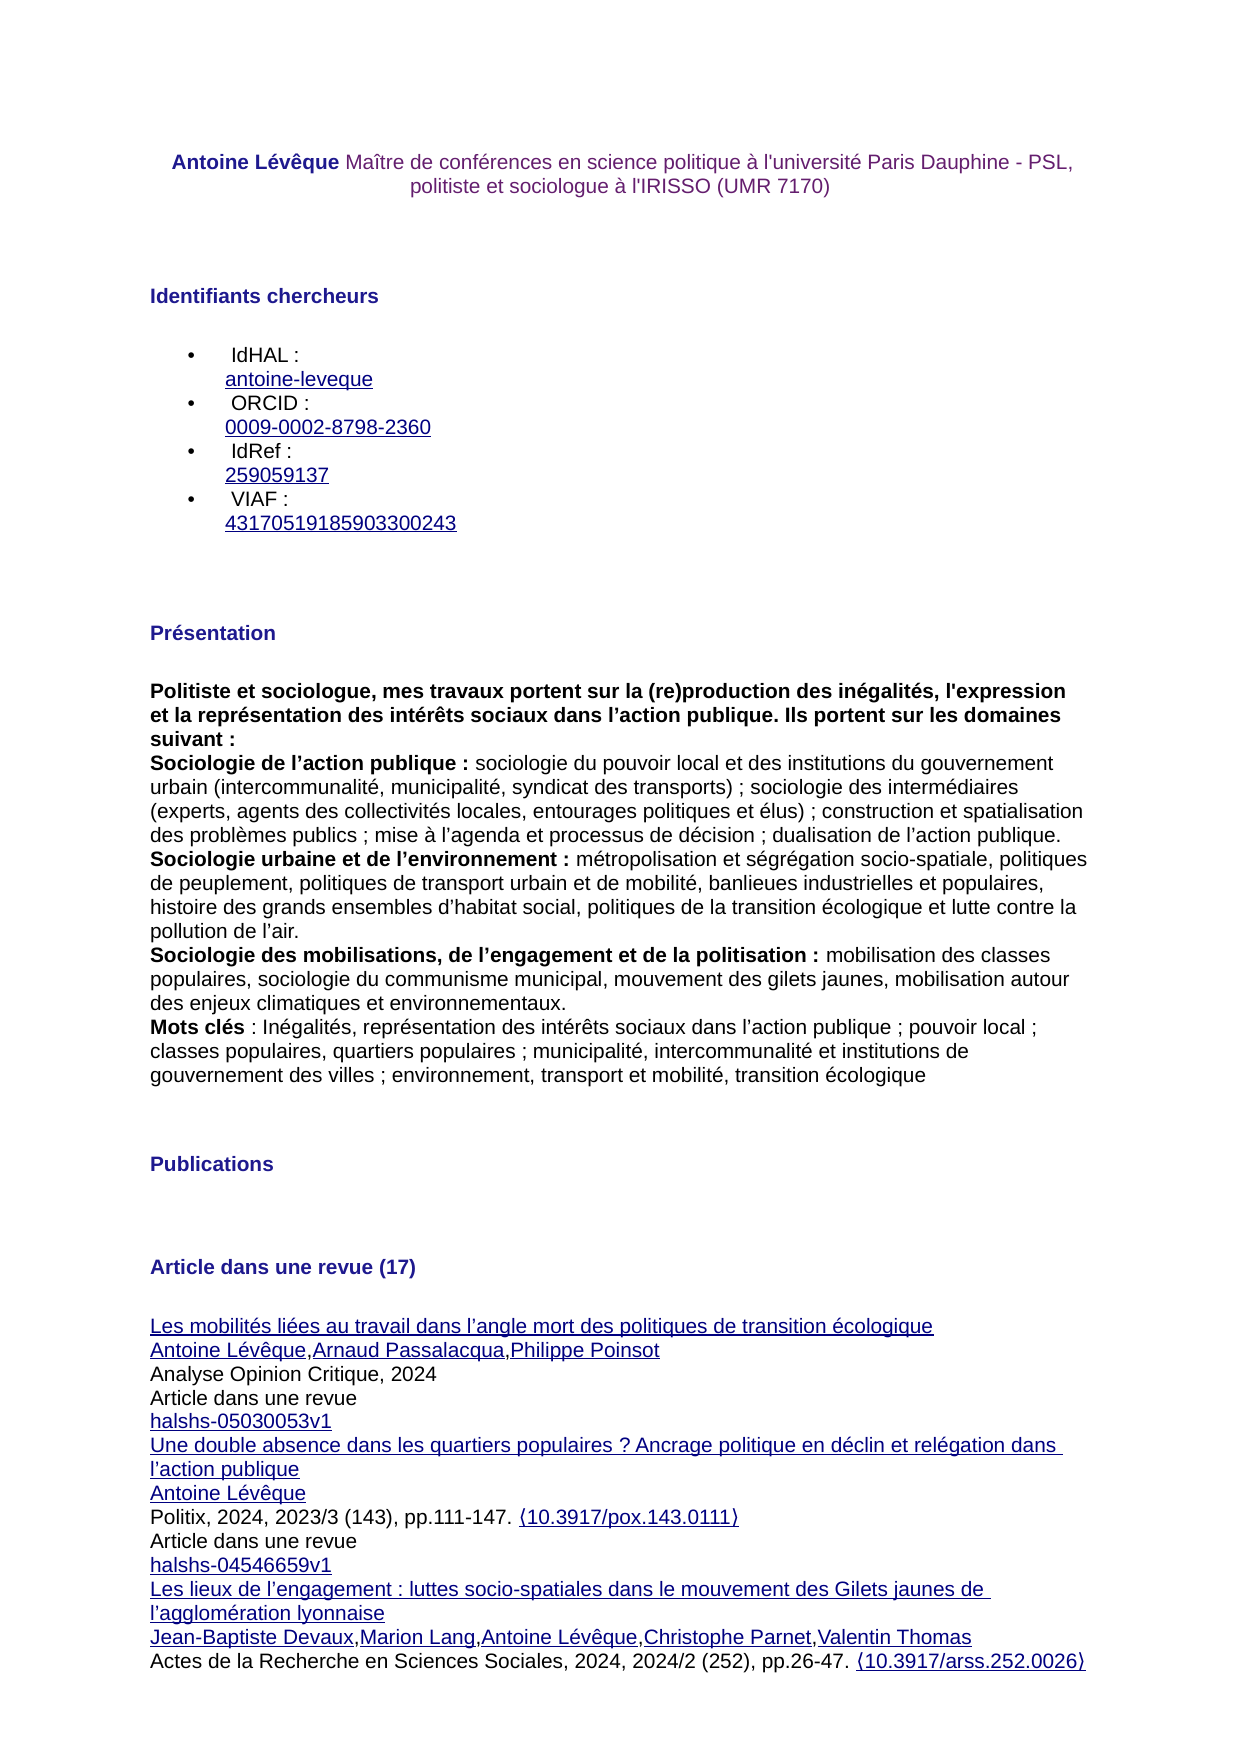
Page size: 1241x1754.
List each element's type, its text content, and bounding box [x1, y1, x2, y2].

subtitle Identifiants chercheurs [150, 284, 1090, 308]
list IdHAL : [187, 343, 1090, 367]
subtitle Présentation [150, 621, 1090, 645]
list IdRef : [187, 438, 1090, 462]
text Politiste et sociologue, mes travaux portent sur la (re)production des inégalités, l'expression et la représentation des intérêts sociaux dans l’action publique. Ils portent sur les domaines suivant : [150, 679, 1090, 751]
table_cell Une double absence dans les quartiers populaires ? Ancrage politique en déclin et relégation dans l’action publique Antoine Lévêque Politix, 2024, 2023/3 (143), pp.111-147. ⟨10.3917/pox.143.0111⟩ Article dans une revue halshs-04546659v1 [150, 1433, 1090, 1577]
list antoine-leveque [187, 367, 1090, 391]
list VIAF : [187, 486, 1090, 510]
text Mots clés : Inégalités, représentation des intérêts sociaux dans l’action publique ; pouvoir local ; classes populaires, quartiers populaires ; municipalité, intercommunalité et institutions de gouvernement des villes ; environnement, transport et mobilité, transition écologique [150, 1014, 1090, 1086]
list 43170519185903300243 [187, 510, 1090, 534]
text Sociologie des mobilisations, de l’engagement et de la politisation : mobilisation des classes populaires, sociologie du communisme municipal, mouvement des gilets jaunes, mobilisation autour des enjeux climatiques et environnementaux. [150, 943, 1090, 1014]
table_cell Les lieux de l’engagement : luttes socio-spatiales dans le mouvement des Gilets jaunes de l’agglomération lyonnaise Jean-Baptiste Devaux,Marion Lang,Antoine Lévêque,Christophe Parnet,Valentin Thomas Actes de la Recherche en Sciences Sociales, 2024, 2024/2 (252), pp.26-47. ⟨10.3917/arss.252.0026⟩ [150, 1577, 1090, 1673]
text Sociologie de l’action publique : sociologie du pouvoir local et des institutions du gouvernement urbain (intercommunalité, municipalité, syndicat des transports) ; sociologie des intermédiaires (experts, agents des collectivités locales, entourages politiques et élus) ; construction et spatialisation des problèmes publics ; mise à l’agenda et processus de décision ; dualisation de l’action publique. [150, 751, 1090, 847]
table_header Les mobilités liées au travail dans l’angle mort des politiques de transition écologique Antoine Lévêque,Arnaud Passalacqua,Philippe Poinsot Analyse Opinion Critique, 2024 Article dans une revue halshs-05030053v1 [150, 1314, 1090, 1433]
subtitle Antoine Lévêque Maître de conférences en science politique à l'université Paris Dauphine - PSL, politiste et sociologue à l'IRISSO (UMR 7170) [150, 150, 1090, 198]
list 0009-0002-8798-2360 [187, 414, 1090, 438]
subtitle Article dans une revue (17) [150, 1255, 1090, 1279]
list 259059137 [187, 462, 1090, 486]
text Sociologie urbaine et de l’environnement : métropolisation et ségrégation socio-spatiale, politiques de peuplement, politiques de transport urbain et de mobilité, banlieues industrielles et populaires, histoire des grands ensembles d’habitat social, politiques de la transition écologique et lutte contre la pollution de l’air. [150, 847, 1090, 943]
list ORCID : [187, 391, 1090, 414]
subtitle Publications [150, 1152, 1090, 1176]
